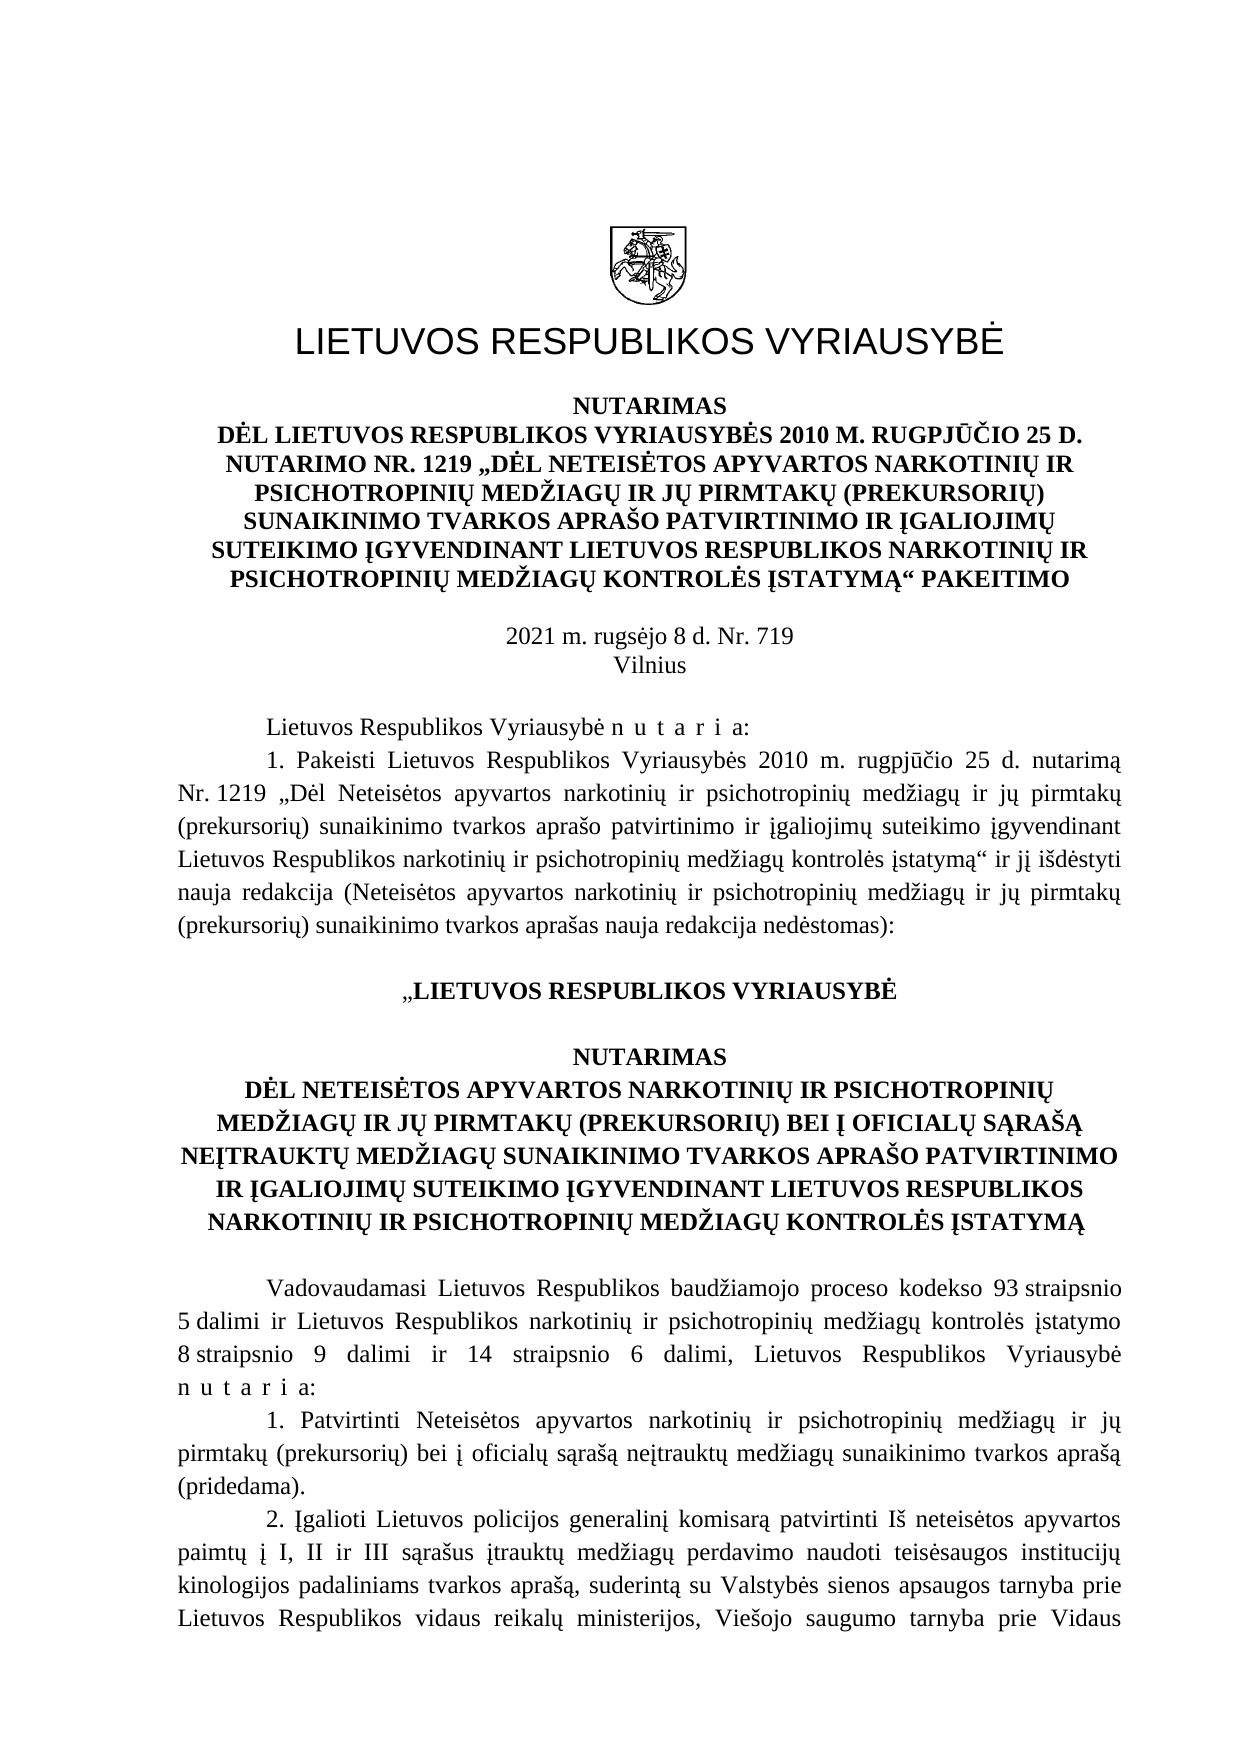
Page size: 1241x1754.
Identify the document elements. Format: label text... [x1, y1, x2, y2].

text 2. Įgalioti Lietuvos policijos generalinį komisarą patvirtinti Iš neteisėtos apyvartos paimtų į I, II ir III sąrašus įtrauktų medžiagų perdavimo naudoti teisėsaugos institucijų kinologijos padaliniams tvarkos aprašą, suderintą su Valstybės sienos apsaugos tarnyba prie Lietuvos Respublikos vidaus reikalų ministerijos, Viešojo saugumo tarnyba prie Vidaus [177, 1504, 1122, 1632]
text Vadovaudamasi Lietuvos Respublikos baudžiamojo proceso kodekso 93 straipsnio 5 dalimi ir Lietuvos Respublikos narkotinių ir psichotropinių medžiagų kontrolės įstatymo 8 straipsnio 9 dalimi ir 14 straipsnio 6 dalimi, Lietuvos Respublikos Vyriausybė nutaria: [177, 1273, 1122, 1401]
text 2021 m. rugsėjo 8 d. Nr. 719 [177, 621, 1122, 650]
text 1. Patvirtinti Neteisėtos apyvartos narkotinių ir psichotropinių medžiagų ir jų pirmtakų (prekursorių) bei į oficialų sąrašą neįtrauktų medžiagų sunaikinimo tvarkos aprašą (pridedama). [177, 1405, 1122, 1500]
text Lietuvos Respublikos Vyriausybė nutaria: [177, 712, 1122, 741]
text Dėl Lietuvos Respublikos VyriausybėS 2010 m. RUGPJŪČIO 25 d. NUTARIMO Nr. 1219 „dĖL NETEISĖTOS APYVARTOS NARKOTINIŲ IR PSICHOTROPINIŲ MEDŽIAGŲ IR JŲ PIRMTAKŲ (PREKURSORIŲ) SUNAIKINIMO TVARKOS APRAŠO PATVIRTINIMO IR ĮGALIOJIMŲ SUTEIKIMO ĮGYVENDINANT LIETUVOS RESPUBLIKOS NARKOTINIŲ IR PSICHOTROPINIŲ MEDŽIAGŲ KONTROLĖS ĮSTATYMĄ“ PAKEITIMO [177, 420, 1122, 593]
text Lietuvos Respublikos Vyriausybė [177, 319, 1122, 363]
text „Lietuvos Respublikos Vyriausybė [177, 976, 1122, 1005]
text nutarimas [177, 1042, 1122, 1071]
text DĖL NETEISĖTOS APYVARTOS NARKOTINIŲ IR PSICHOTROPINIŲ MEDŽIAGŲ IR JŲ PIRMTAKŲ (PREKURSORIŲ) BEI Į OFICIALŲ SĄRAŠĄ NEĮTRAUKTŲ MEDŽIAGŲ SUNAIKINIMO TVARKOS APRAŠO PATVIRTINIMO IR ĮGALIOJIMŲ SUTEIKIMO ĮGYVENDINANT LIETUVOS RESPUBLIKOS NARKOTINIŲ IR PSICHOTROPINIŲ MEDŽIAGŲ KONTROLĖS ĮSTATYMĄ [177, 1075, 1122, 1236]
text Vilnius [177, 650, 1122, 679]
text 1. Pakeisti Lietuvos Respublikos Vyriausybės 2010 m. rugpjūčio 25 d. nutarimą Nr. 1219 „Dėl Neteisėtos apyvartos narkotinių ir psichotropinių medžiagų ir jų pirmtakų (prekursorių) sunaikinimo tvarkos aprašo patvirtinimo ir įgaliojimų suteikimo įgyvendinant Lietuvos Respublikos narkotinių ir psichotropinių medžiagų kontrolės įstatymą“ ir jį išdėstyti nauja redakcija (Neteisėtos apyvartos narkotinių ir psichotropinių medžiagų ir jų pirmtakų (prekursorių) sunaikinimo tvarkos aprašas nauja redakcija nedėstomas): [177, 745, 1122, 939]
text nutarimas [177, 391, 1122, 420]
